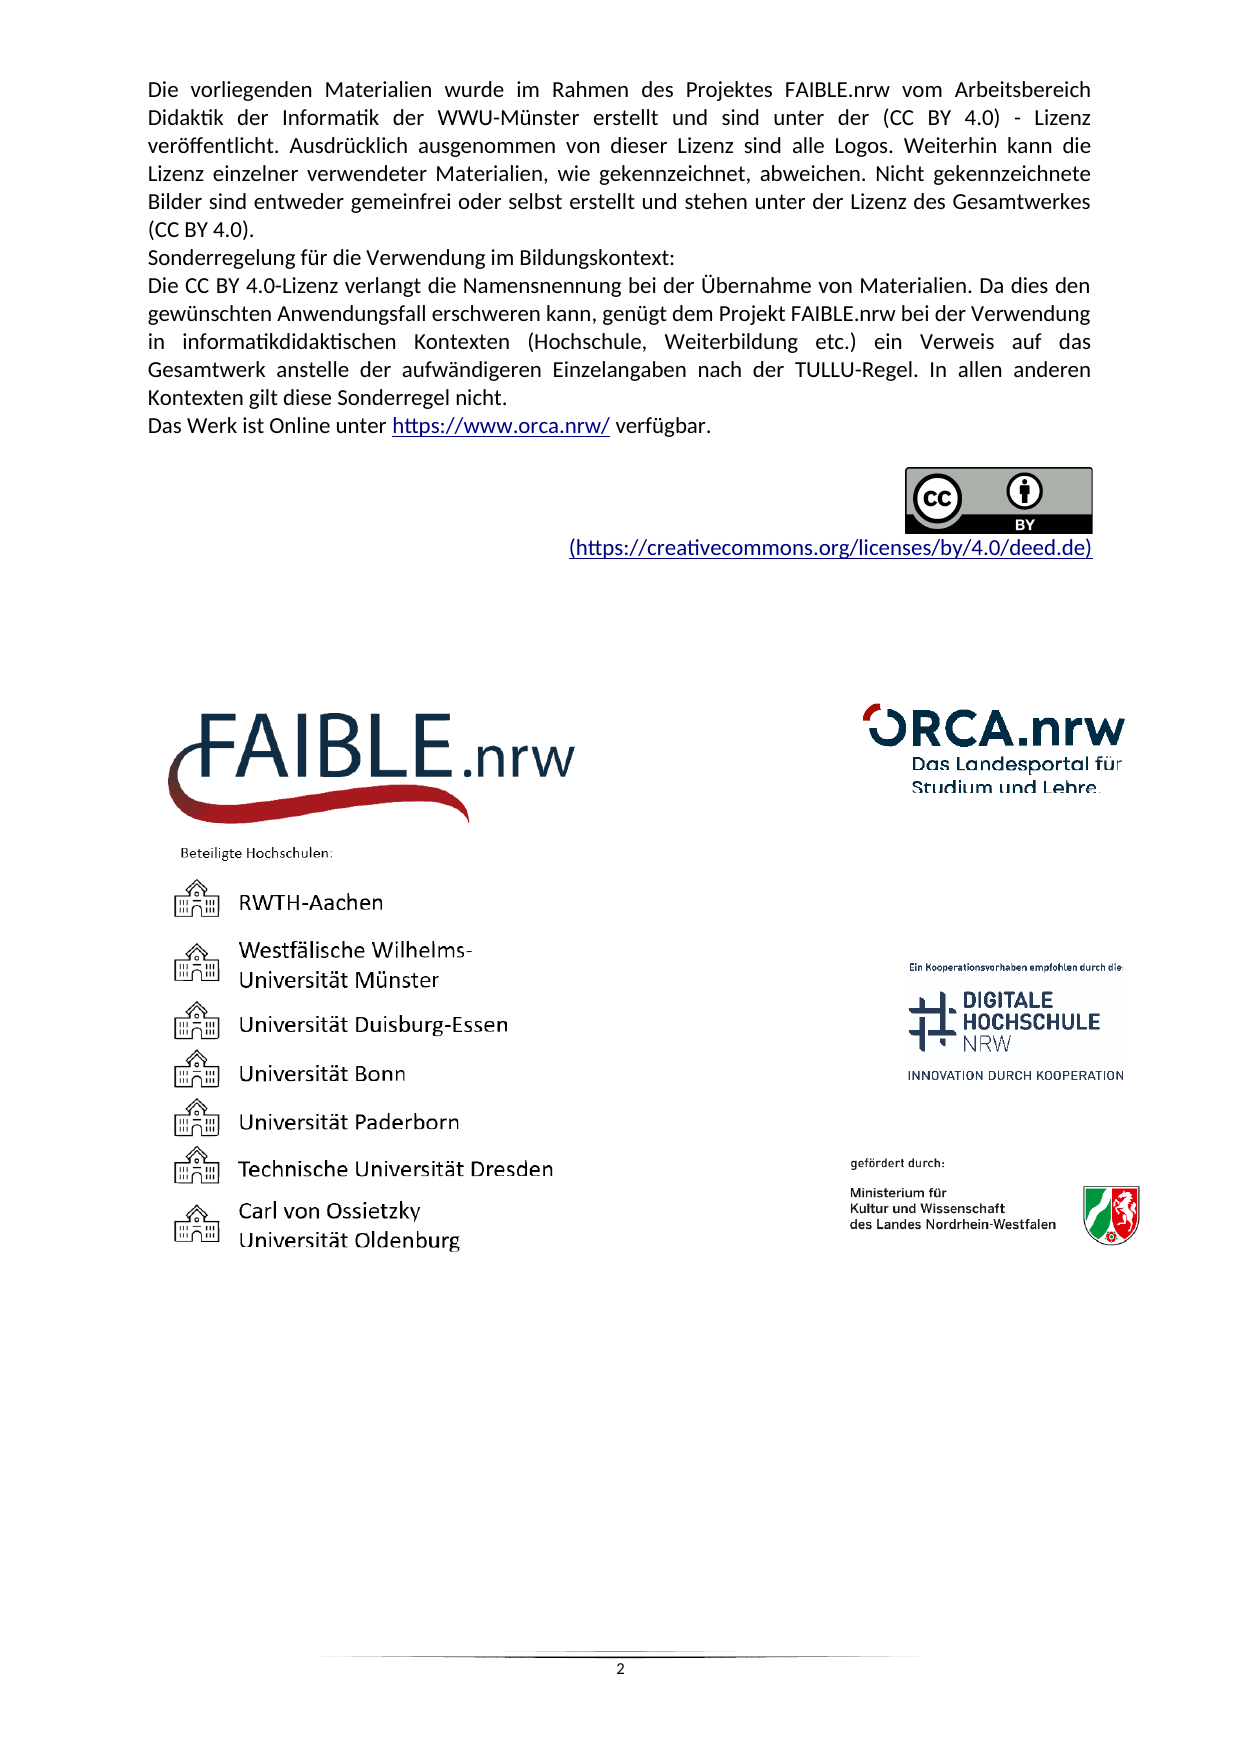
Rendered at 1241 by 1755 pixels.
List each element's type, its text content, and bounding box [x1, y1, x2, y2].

text Das Werk ist Online unter https://www.orca.nrw/ verfügbar. [148, 412, 1093, 439]
text (https://creativecommons.org/licenses/by/4.0/deed.de) [148, 533, 1093, 561]
text Die vorliegenden Materialien wurde im Rahmen des Projektes FAIBLE.nrw vom Arbeitsbereich Didaktik der Informatik der WWU-Münster erstellt und sind unter der (CC BY 4.0) - Lizenz veröffentlicht. Ausdrücklich ausgenommen von dieser Lizenz sind alle Logos. Weiterhin kann die Lizenz einzelner verwendeter Materialien, wie gekennzeichnet, abweichen. Nicht gekennzeichnete Bilder sind entweder gemeinfrei oder selbst erstellt und stehen unter der Lizenz des Gesamtwerkes (CC BY 4.0). [148, 75, 1093, 243]
text Sonderregelung für die Verwendung im Bildungskontext: [148, 243, 1093, 271]
text Die CC BY 4.0-Lizenz verlangt die Namensnennung bei der Übernahme von Materialien. Da dies den gewünschten Anwendungsfall erschweren kann, genügt dem Projekt FAIBLE.nrw bei der Verwendung in informatikdidaktischen Kontexten (Hochschule, Weiterbildung etc.) ein Verweis auf das Gesamtwerk anstelle der aufwändigeren Einzelangaben nach der TULLU-Regel. In allen anderen Kontexten gilt diese Sonderregel nicht. [148, 271, 1093, 412]
